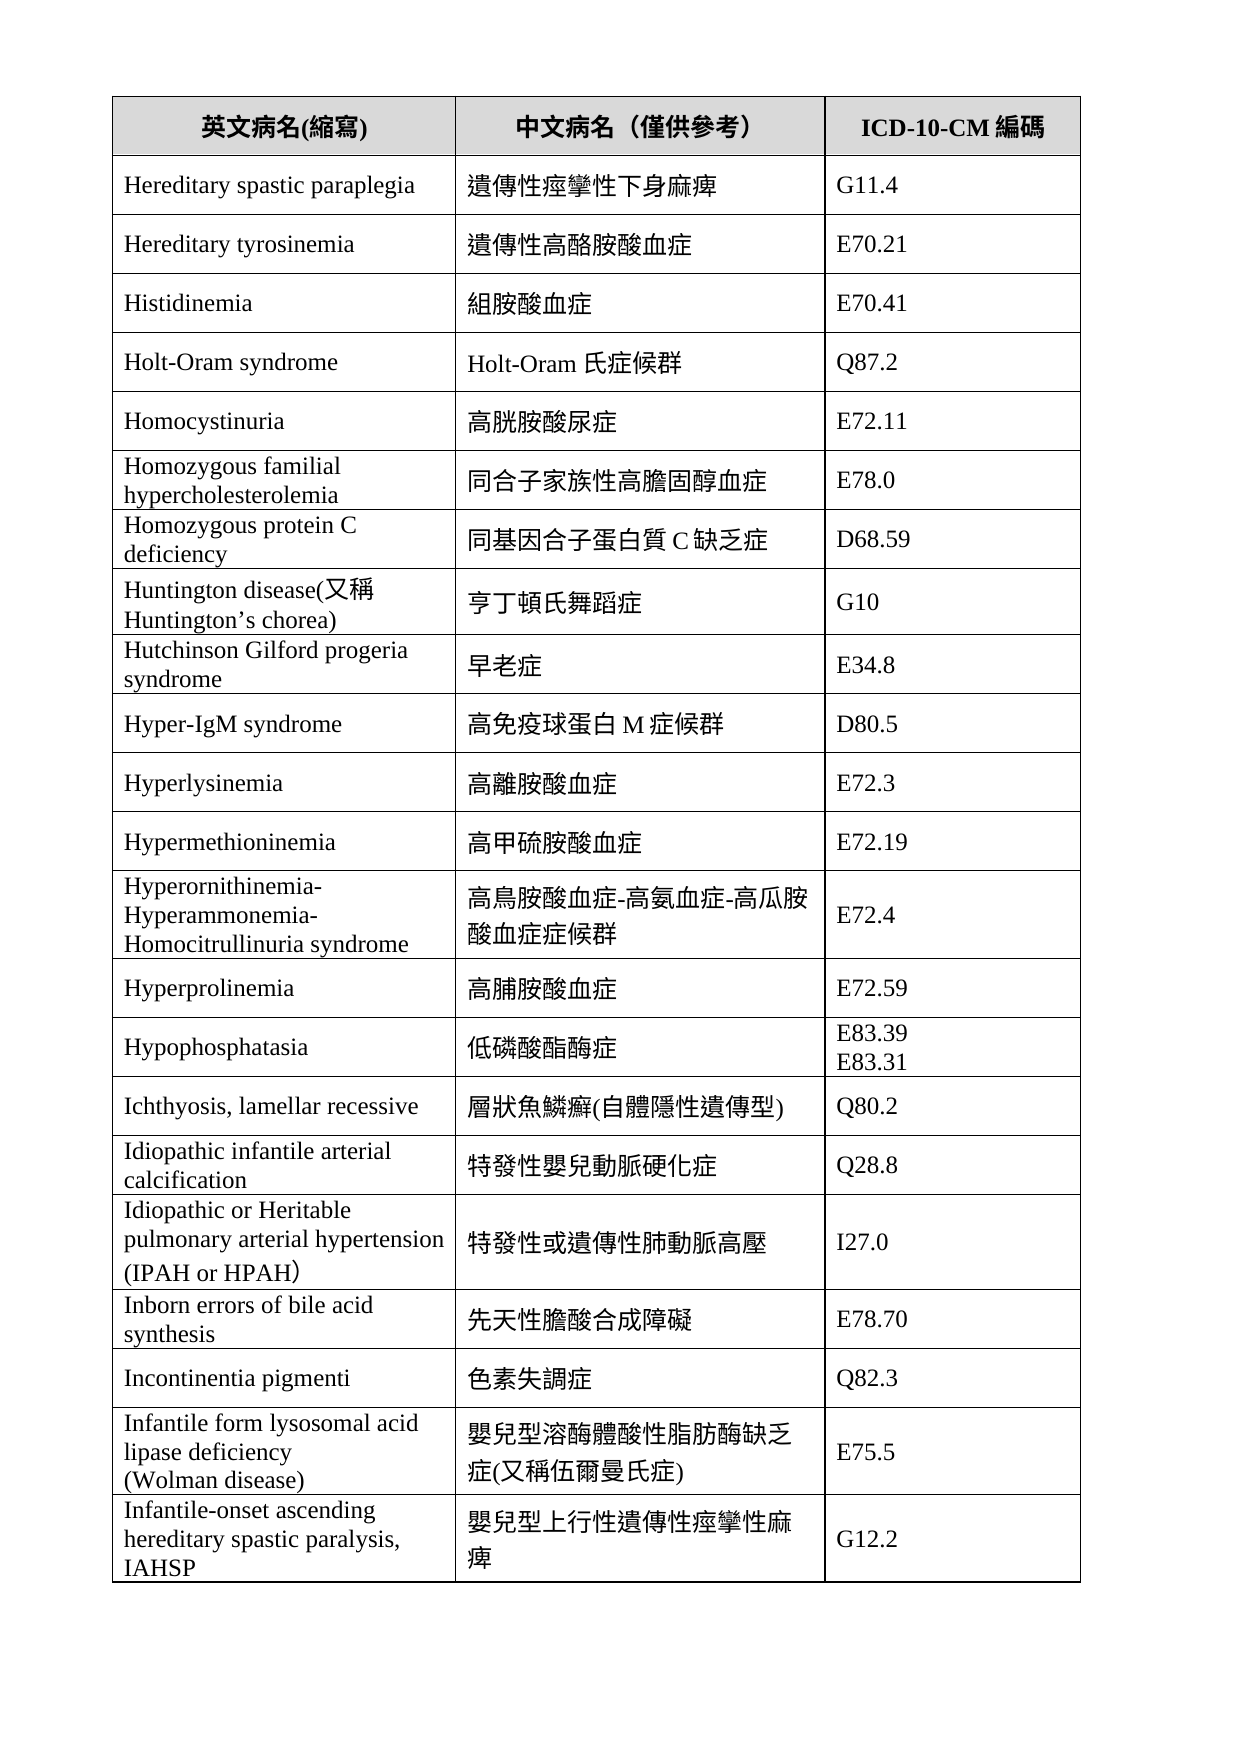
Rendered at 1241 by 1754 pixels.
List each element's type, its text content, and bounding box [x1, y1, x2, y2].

table_cell Q82.3 [826, 1349, 1080, 1407]
table_cell Q80.2 [826, 1077, 1080, 1135]
table_cell G11.4 [826, 156, 1080, 214]
table_cell 特發性或遺傳性肺動脈高壓 [456, 1195, 824, 1289]
table_header ICD-10-CM編碼 [826, 97, 1080, 154]
table_cell Idiopathic infantile arterial calcification [113, 1136, 455, 1194]
table_cell 色素失調症 [456, 1349, 824, 1407]
table_cell E34.8 [826, 635, 1080, 693]
table_header 英文病名(縮寫) [113, 97, 455, 154]
table_cell Hypophosphatasia [113, 1018, 455, 1076]
table_cell Hutchinson Gilford progeria syndrome [113, 635, 455, 693]
table_cell 遺傳性痙攣性下身麻痺 [456, 156, 824, 214]
table_cell Homocystinuria [113, 392, 455, 450]
table_cell D68.59 [826, 510, 1080, 568]
table_cell G10 [826, 569, 1080, 634]
table_cell Homozygous familial hypercholesterolemia [113, 451, 455, 509]
table_cell G12.2 [826, 1495, 1080, 1581]
table_cell 先天性膽酸合成障礙 [456, 1290, 824, 1348]
table_cell E72.3 [826, 753, 1080, 811]
table_cell Idiopathic or Heritable pulmonary arterial hypertension (IPAH or HPAH） [113, 1195, 455, 1289]
table_cell E70.21 [826, 215, 1080, 273]
table_cell 層狀魚鱗癬(自體隱性遺傳型) [456, 1077, 824, 1135]
table_cell 嬰兒型溶酶體酸性脂肪酶缺乏症(又稱伍爾曼氏症) [456, 1408, 824, 1494]
table_cell Histidinemia [113, 274, 455, 332]
table_cell E78.70 [826, 1290, 1080, 1348]
table_cell 遺傳性高酪胺酸血症 [456, 215, 824, 273]
table_cell 高鳥胺酸血症-高氨血症-高瓜胺酸血症症候群 [456, 871, 824, 958]
table_cell 同合子家族性高膽固醇血症 [456, 451, 824, 509]
table_cell 高免疫球蛋白M症候群 [456, 694, 824, 752]
table_cell 同基因合子蛋白質C缺乏症 [456, 510, 824, 568]
table_cell D80.5 [826, 694, 1080, 752]
table_cell Hyperornithinemia-Hyperammonemia-Homocitrullinuria syndrome [113, 871, 455, 958]
table_cell Hypermethioninemia [113, 812, 455, 870]
table_cell E72.4 [826, 871, 1080, 958]
table_cell I27.0 [826, 1195, 1080, 1289]
table_cell Ichthyosis, lamellar recessive [113, 1077, 455, 1135]
table_cell 組胺酸血症 [456, 274, 824, 332]
table_cell Infantile-onset ascending hereditary spastic paralysis, IAHSP [113, 1495, 455, 1581]
table_cell 低磷酸酯酶症 [456, 1018, 824, 1076]
table_cell E72.11 [826, 392, 1080, 450]
table_cell E72.59 [826, 959, 1080, 1017]
table_cell Infantile form lysosomal acid lipase deficiency (Wolman disease) [113, 1408, 455, 1494]
table_cell 高離胺酸血症 [456, 753, 824, 811]
table_cell E83.39 E83.31 [826, 1018, 1080, 1076]
table_cell Q87.2 [826, 333, 1080, 391]
table_cell Huntington disease(又稱Huntington’s chorea) [113, 569, 455, 634]
table_cell Hereditary tyrosinemia [113, 215, 455, 273]
table_cell E78.0 [826, 451, 1080, 509]
table_cell Holt-Oram氏症候群 [456, 333, 824, 391]
table_cell 高脯胺酸血症 [456, 959, 824, 1017]
table_cell Incontinentia pigmenti [113, 1349, 455, 1407]
table_cell Hyperprolinemia [113, 959, 455, 1017]
table_cell Q28.8 [826, 1136, 1080, 1194]
table_cell E72.19 [826, 812, 1080, 870]
table_cell Holt-Oram syndrome [113, 333, 455, 391]
table_cell Hyperlysinemia [113, 753, 455, 811]
table_cell Hereditary spastic paraplegia [113, 156, 455, 214]
table_cell 特發性嬰兒動脈硬化症 [456, 1136, 824, 1194]
table_cell 早老症 [456, 635, 824, 693]
table_cell E70.41 [826, 274, 1080, 332]
table_header 中文病名（僅供參考） [456, 97, 824, 154]
table_cell 高胱胺酸尿症 [456, 392, 824, 450]
table_cell 嬰兒型上行性遺傳性痙攣性麻痺 [456, 1495, 824, 1581]
table_cell Inborn errors of bile acid synthesis [113, 1290, 455, 1348]
table_cell E75.5 [826, 1408, 1080, 1494]
table_cell 亨丁頓氏舞蹈症 [456, 569, 824, 634]
table_cell Hyper-IgM syndrome [113, 694, 455, 752]
table_cell Homozygous protein C deficiency [113, 510, 455, 568]
table_cell 高甲硫胺酸血症 [456, 812, 824, 870]
